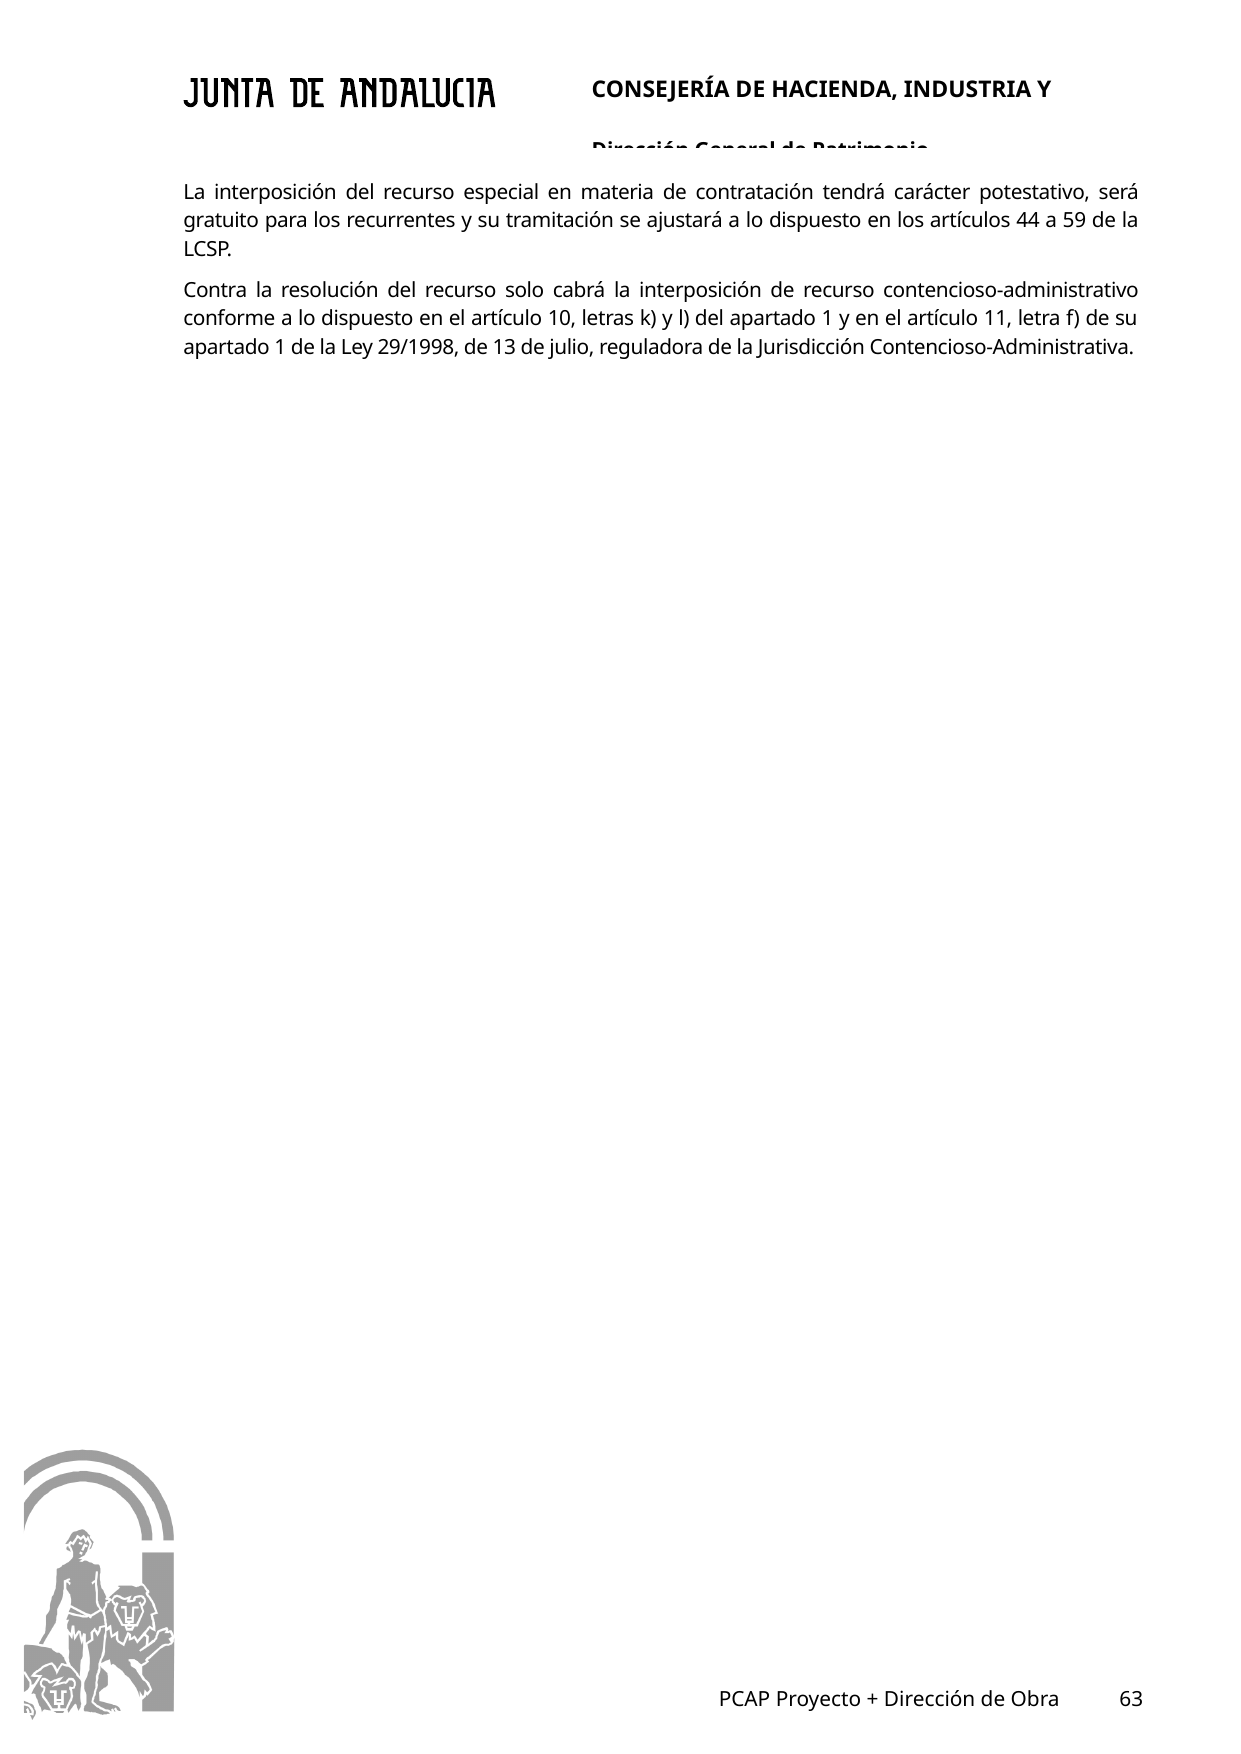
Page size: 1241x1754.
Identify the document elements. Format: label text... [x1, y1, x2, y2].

text Contra la resolución del recurso solo cabrá la interposición de recurso contencioso-administrativo conforme a lo dispuesto en el artículo 10, letras k) y l) del apartado 1 y en el artículo 11, letra f) de su apartado 1 de la Ley 29/1998, de 13 de julio, reguladora de la Jurisdicción Contencioso-Administrativa. [183, 275, 1140, 360]
text La interposición del recurso especial en materia de contratación tendrá carácter potestativo, será gratuito para los recurrentes y su tramitación se ajustará a lo dispuesto en los artículos 44 a 59 de la LCSP. [183, 177, 1140, 262]
